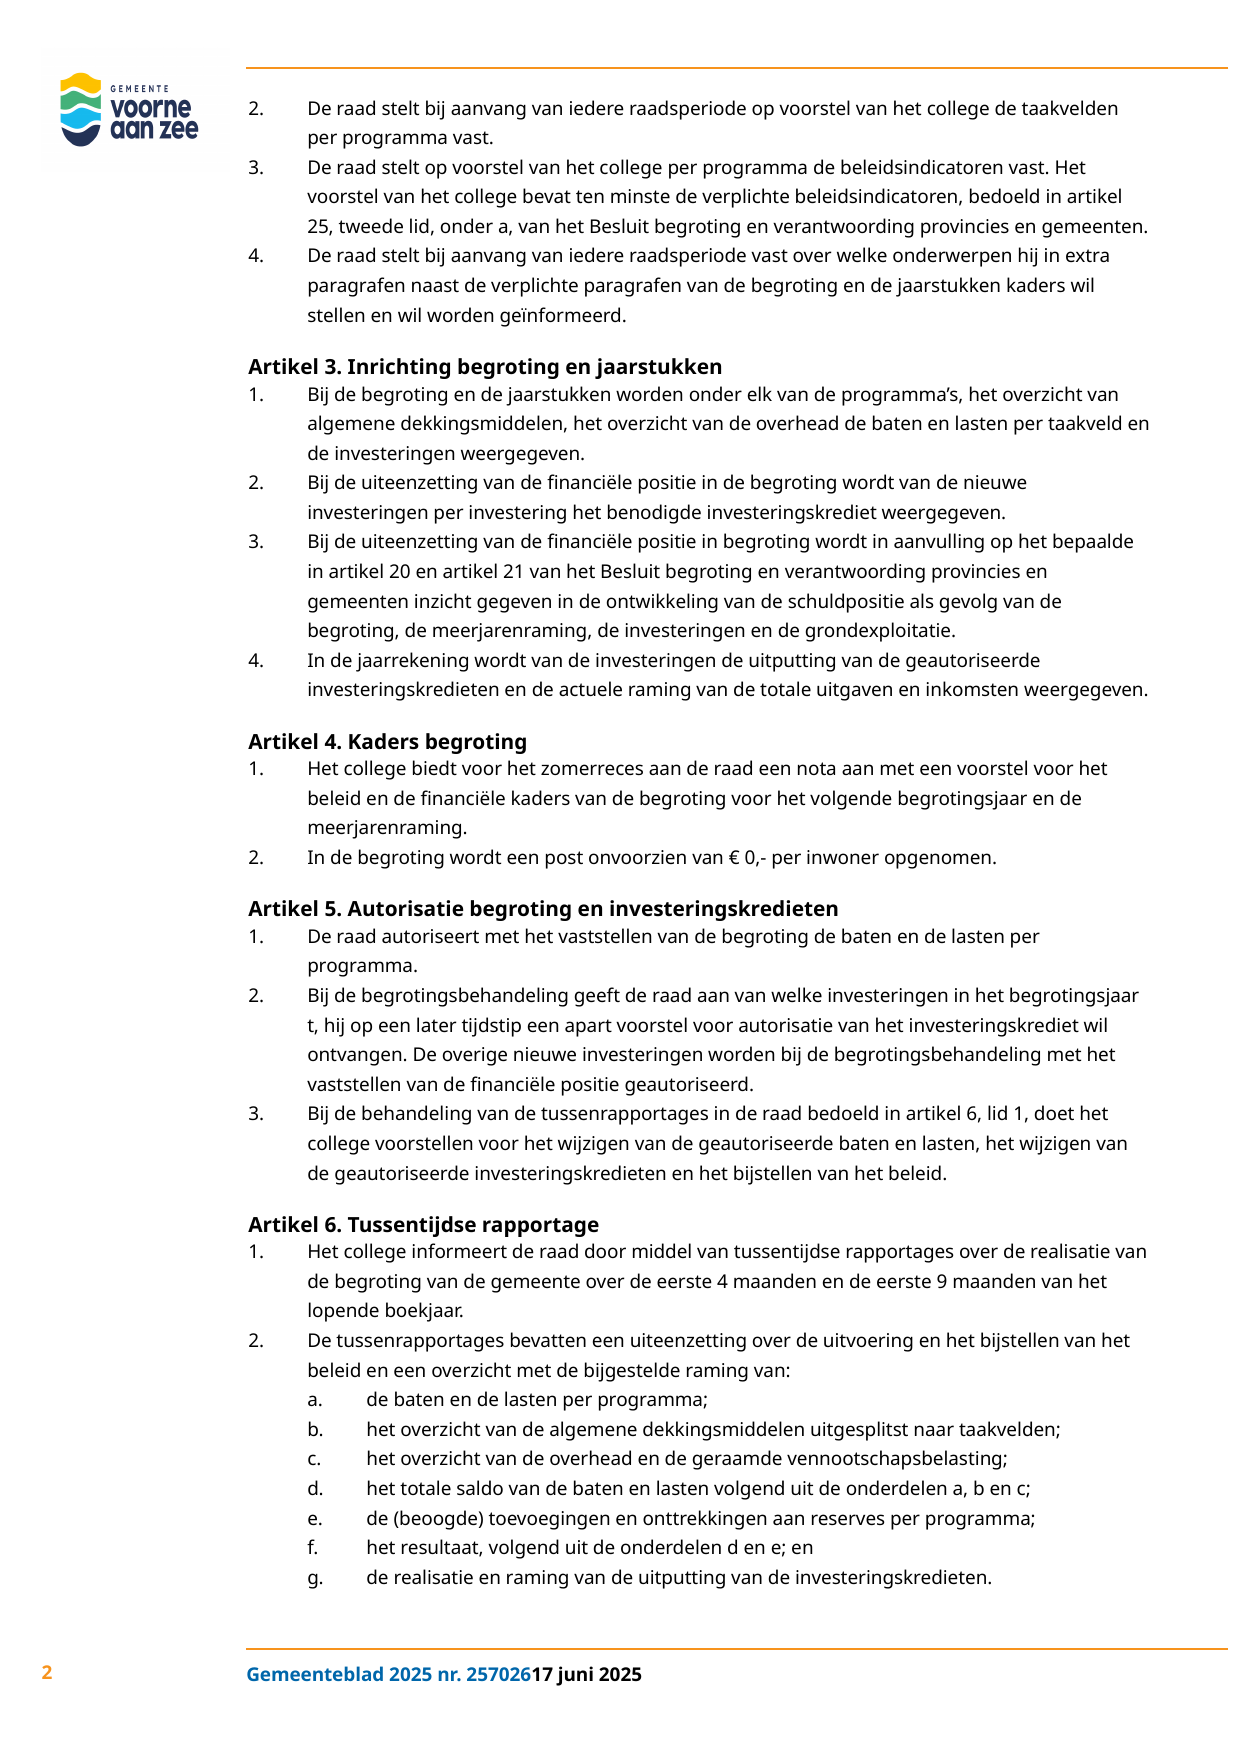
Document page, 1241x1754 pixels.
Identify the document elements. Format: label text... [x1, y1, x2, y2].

list Bij de uiteenzetting van de financiële positie in begroting wordt in aanvulling op het bepaalde in artikel 20 en artikel 21 van het Besluit begroting en verantwoording provincies en gemeenten inzicht gegeven in de ontwikkeling van de schuldpositie als gevolg van de begroting, de meerjarenraming, de investeringen en de grondexploitatie. [248, 529, 1152, 643]
list Bij de begrotingsbehandeling geeft de raad aan van welke investeringen in het begrotingsjaar t, hij op een later tijdstip een apart voorstel voor autorisatie van het investeringskrediet wil ontvangen. De overige nieuwe investeringen worden bij de begrotingsbehandeling met het vaststellen van de financiële positie geautoriseerd. [248, 982, 1152, 1097]
list De raad autoriseert met het vaststellen van de begroting de baten en de lasten per programma. [248, 923, 1152, 978]
list het overzicht van de overhead en de geraamde vennootschapsbelasting; [307, 1446, 1152, 1471]
list Het college biedt voor het zomerreces aan de raad een nota aan met een voorstel voor het beleid en de financiële kaders van de begroting voor het volgende begrotingsjaar en de meerjarenraming. [248, 755, 1152, 840]
list het overzicht van de algemene dekkingsmiddelen uitgesplitst naar taakvelden; [307, 1416, 1152, 1442]
list de baten en de lasten per programma; [307, 1386, 1152, 1412]
list In de begroting wordt een post onvoorzien van € 0,- per inwoner opgenomen. [248, 844, 1152, 870]
list Het college informeert de raad door middel van tussentijdse rapportages over de realisatie van de begroting van de gemeente over de eerste 4 maanden en de eerste 9 maanden van het lopende boekjaar. [248, 1238, 1152, 1323]
list de realisatie en raming van de uitputting van de investeringskredieten. [307, 1564, 1152, 1590]
list Bij de uiteenzetting van de financiële positie in de begroting wordt van de nieuwe investeringen per investering het benodigde investeringskrediet weergegeven. [248, 469, 1152, 525]
list De raad stelt bij aanvang van iedere raadsperiode vast over welke onderwerpen hij in extra paragrafen naast de verplichte paragrafen van de begroting en de jaarstukken kaders wil stellen en wil worden geïnformeerd. [248, 243, 1152, 328]
list Bij de behandeling van de tussenrapportages in de raad bedoeld in artikel 6, lid 1, doet het college voorstellen voor het wijzigen van de geautoriseerde baten en lasten, het wijzigen van de geautoriseerde investeringskredieten en het bijstellen van het beleid. [248, 1101, 1152, 1185]
list In de jaarrekening wordt van de investeringen de uitputting van de geautoriseerde investeringskredieten en de actuele raming van de totale uitgaven en inkomsten weergegeven. [248, 647, 1152, 702]
list Bij de begroting en de jaarstukken worden onder elk van de programma’s, het overzicht van algemene dekkingsmiddelen, het overzicht van de overhead de baten en lasten per taakveld en de investeringen weergegeven. [248, 381, 1152, 466]
list het totale saldo van de baten en lasten volgend uit de onderdelen a, b en c; [307, 1475, 1152, 1501]
list De raad stelt op voorstel van het college per programma de beleidsindicatoren vast. Het voorstel van het college bevat ten minste de verplichte beleidsindicatoren, bedoeld in artikel 25, tweede lid, onder a, van het Besluit begroting en verantwoording provincies en gemeenten. [248, 154, 1152, 239]
text Artikel 3. Inrichting begroting en jaarstukken [248, 352, 1152, 381]
text Artikel 6. Tussentijdse rapportage [248, 1210, 1152, 1238]
list het resultaat, volgend uit de onderdelen d en e; en [307, 1534, 1152, 1560]
list De tussenrapportages bevatten een uiteenzetting over de uitvoering en het bijstellen van het beleid en een overzicht met de bijgestelde raming van: [248, 1327, 1152, 1383]
text Artikel 4. Kaders begroting [248, 727, 1152, 755]
list De raad stelt bij aanvang van iedere raadsperiode op voorstel van het college de taakvelden per programma vast. [248, 95, 1152, 150]
picture [41, 47, 231, 172]
text Artikel 5. Autorisatie begroting en investeringskredieten [248, 894, 1152, 923]
list de (beoogde) toevoegingen en onttrekkingen aan reserves per programma; [307, 1505, 1152, 1531]
